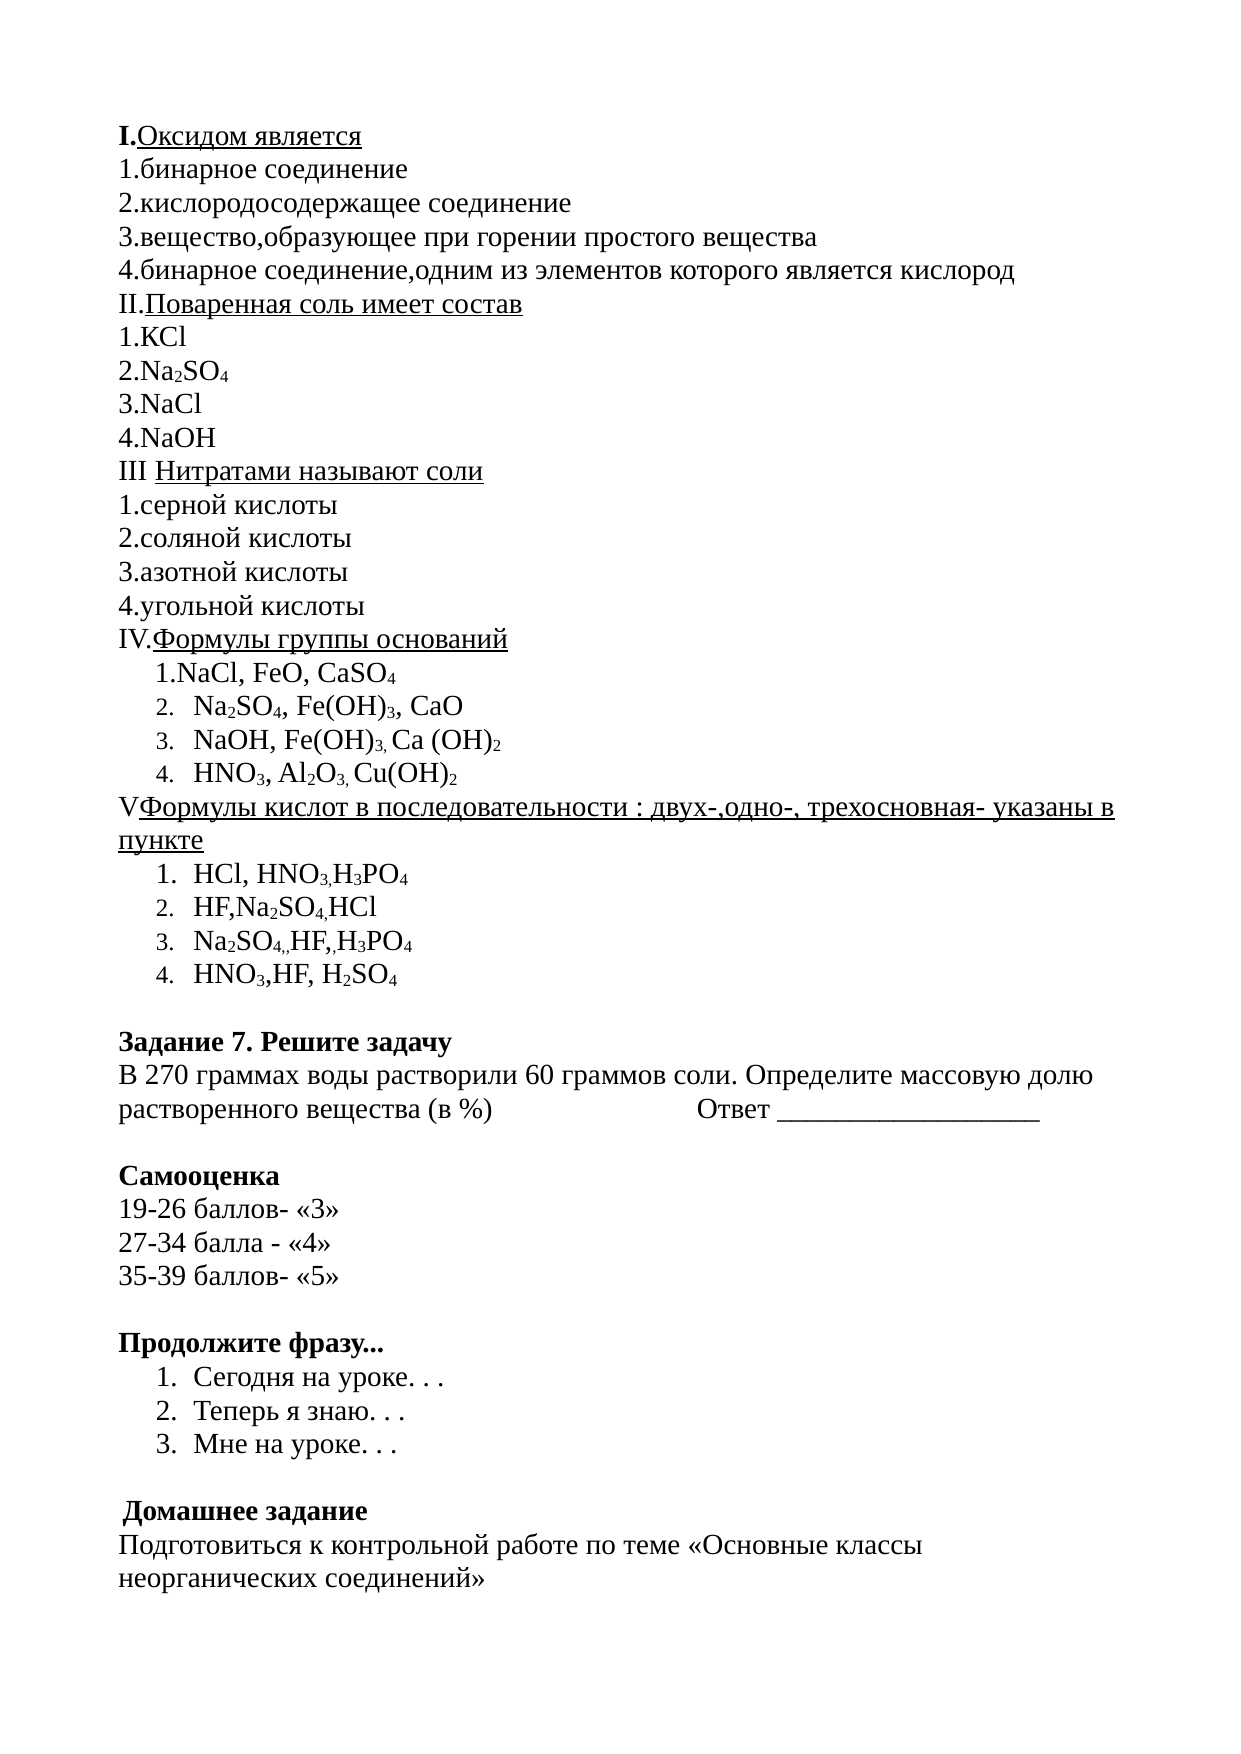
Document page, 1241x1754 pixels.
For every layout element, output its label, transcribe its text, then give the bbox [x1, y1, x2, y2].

text Продолжите фразу... [118, 1326, 1122, 1359]
text II.Поваренная соль имеет состав [118, 286, 1122, 319]
list Na2SO4, Fe(OH)3, CaO [156, 688, 1122, 722]
text VФормулы кислот в последовательности : двух-,одно-, трехосновная- указаны в пункте [118, 789, 1122, 856]
text В 270 граммах воды растворили 60 граммов соли. Определите массовую долю растворенного вещества (в %) Ответ __________________ [118, 1057, 1122, 1124]
text 3.азотной кислоты [118, 554, 1122, 588]
text 2.соляной кислоты [118, 521, 1122, 554]
text III Нитратами называют соли [118, 453, 1122, 487]
text 2.кислородосодержащее соединение [118, 185, 1122, 219]
text 4.NaOH [118, 420, 1122, 453]
text 35-39 баллов- «5» [118, 1258, 1122, 1292]
list Мне на уроке. . . [156, 1426, 1122, 1460]
text 19-26 баллов- «3» [118, 1191, 1122, 1225]
text 4.бинарное соединение,одним из элементов которого является кислород [118, 252, 1122, 286]
list Na2SO4,,НF,,H3РО4 [156, 923, 1122, 957]
text Самооценка [118, 1158, 1122, 1191]
text Подготовиться к контрольной работе по теме «Основные классы неорганических соединений» [118, 1527, 1122, 1594]
text Задание 7. Решите задачу [118, 1024, 1122, 1057]
text 1.NaCl, FeO, CaSO4 [118, 655, 1122, 688]
text 1.серной кислоты [118, 487, 1122, 521]
list Теперь я знаю. . . [156, 1393, 1122, 1426]
text 27-34 балла - «4» [118, 1225, 1122, 1258]
text 3.вещество,образующее при горении простого вещества [118, 219, 1122, 252]
list НСl, HNO3,H3РО4 [156, 856, 1122, 889]
list HNO3, Al2O3, Cu(OH)2 [156, 755, 1122, 789]
list Сегодня на уроке. . . [156, 1359, 1122, 1393]
text 1.бинарное соединение [118, 152, 1122, 185]
text 4.угольной кислоты [118, 588, 1122, 621]
text 2.Na2SO4 [118, 353, 1122, 386]
text 1.КСl [118, 319, 1122, 353]
list NaOH, Fe(OH)3, Ca (OH)2 [156, 722, 1122, 755]
text IV.Формулы группы оснований [118, 621, 1122, 655]
text 3.NaСl [118, 386, 1122, 420]
text Домашнее задание [118, 1493, 1122, 1527]
list НF,Na2SO4,НСl [156, 889, 1122, 923]
list HNO3,НF, H2SO4 [156, 957, 1122, 990]
text I.Оксидом является [118, 118, 1122, 152]
